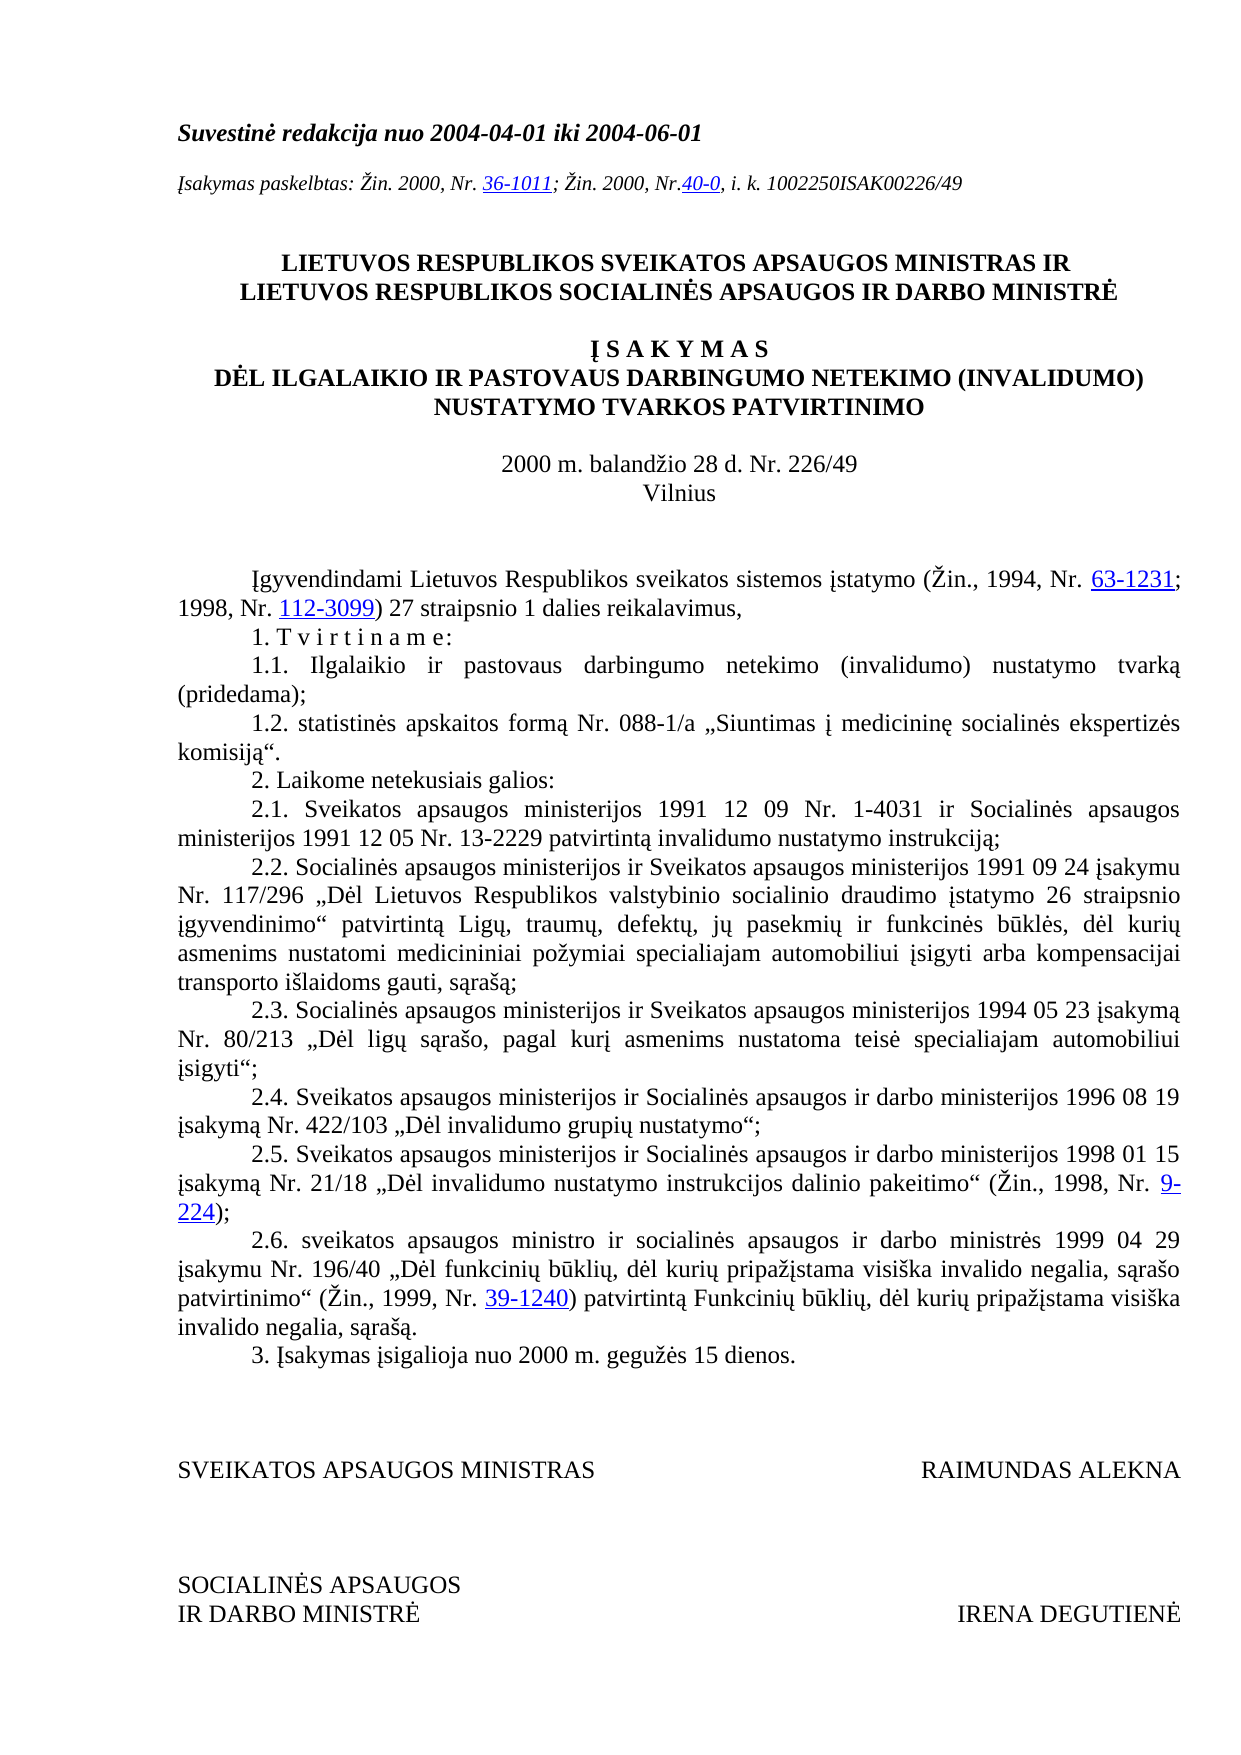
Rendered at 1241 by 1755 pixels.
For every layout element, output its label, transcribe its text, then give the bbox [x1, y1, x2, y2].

text 2.5. Sveikatos apsaugos ministerijos ir Socialinės apsaugos ir darbo ministerijos 1998 01 15 įsakymą Nr. 21/18 „Dėl invalidumo nustatymo instrukcijos dalinio pakeitimo“ (Žin., 1998, Nr. 9-224); [177, 1139, 1181, 1225]
text 2.6. sveikatos apsaugos ministro ir socialinės apsaugos ir darbo ministrės 1999 04 29 įsakymu Nr. 196/40 „Dėl funkcinių būklių, dėl kurių pripažįstama visiška invalido negalia, sąrašo patvirtinimo“ (Žin., 1999, Nr. 39-1240) patvirtintą Funkcinių būklių, dėl kurių pripažįstama visiška invalido negalia, sąrašą. [177, 1225, 1181, 1340]
text Į S A K Y M A S [177, 334, 1181, 363]
text 1.1. Ilgalaikio ir pastovaus darbingumo netekimo (invalidumo) nustatymo tvarką (pridedama); [177, 650, 1181, 708]
text 2.4. Sveikatos apsaugos ministerijos ir Socialinės apsaugos ir darbo ministerijos 1996 08 19 įsakymą Nr. 422/103 „Dėl invalidumo grupių nustatymo“; [177, 1082, 1181, 1139]
text Suvestinė redakcija nuo 2004-04-01 iki 2004-06-01 [177, 118, 1181, 147]
text SVEIKATOS APSAUGOS MINISTRAS RAIMUNDAS ALEKNA [177, 1455, 1181, 1484]
text 2.1. Sveikatos apsaugos ministerijos 1991 12 09 Nr. 1-4031 ir Socialinės apsaugos ministerijos 1991 12 05 Nr. 13-2229 patvirtintą invalidumo nustatymo instrukciją; [177, 794, 1181, 852]
text LIETUVOS RESPUBLIKOS SVEIKATOS APSAUGOS MINISTRAS IR [177, 248, 1181, 277]
text 2.3. Socialinės apsaugos ministerijos ir Sveikatos apsaugos ministerijos 1994 05 23 įsakymą Nr. 80/213 „Dėl ligų sąrašo, pagal kurį asmenims nustatoma teisė specialiajam automobiliui įsigyti“; [177, 995, 1181, 1082]
text Vilnius [177, 478, 1181, 507]
text LIETUVOS RESPUBLIKOS SOCIALINĖS APSAUGOS IR DARBO MINISTRĖ [177, 277, 1181, 305]
text 2.2. Socialinės apsaugos ministerijos ir Sveikatos apsaugos ministerijos 1991 09 24 įsakymu Nr. 117/296 „Dėl Lietuvos Respublikos valstybinio socialinio draudimo įstatymo 26 straipsnio įgyvendinimo“ patvirtintą Ligų, traumų, defektų, jų pasekmių ir funkcinės būklės, dėl kurių asmenims nustatomi medicininiai požymiai specialiajam automobiliui įsigyti arba kompensacijai transporto išlaidoms gauti, sąrašą; [177, 852, 1181, 995]
text 3. Įsakymas įsigalioja nuo 2000 m. gegužės 15 dienos. [177, 1340, 1181, 1369]
text 2. Laikome netekusiais galios: [177, 765, 1181, 794]
text DĖL ILGALAIKIO IR PASTOVAUS DARBINGUMO NETEKIMO (INVALIDUMO) NUSTATYMO TVARKOS PATVIRTINIMO [177, 363, 1181, 420]
text 1.2. statistinės apskaitos formą Nr. 088-1/a „Siuntimas į medicininę socialinės ekspertizės komisiją“. [177, 708, 1181, 765]
text 2000 m. balandžio 28 d. Nr. 226/49 [177, 449, 1181, 478]
text 1. Tvirtiname: [177, 622, 1181, 650]
text Įsakymas paskelbtas: Žin. 2000, Nr. 36-1011; Žin. 2000, Nr.40-0, i. k. 1002250ISAK00226/49 [177, 171, 1181, 195]
text IR DARBO MINISTRĖ IRENA DEGUTIENĖ [177, 1599, 1181, 1628]
text Įgyvendindami Lietuvos Respublikos sveikatos sistemos įstatymo (Žin., 1994, Nr. 63-1231; 1998, Nr. 112-3099) 27 straipsnio 1 dalies reikalavimus, [177, 564, 1181, 622]
text SOCIALINĖS APSAUGOS [177, 1570, 1181, 1599]
